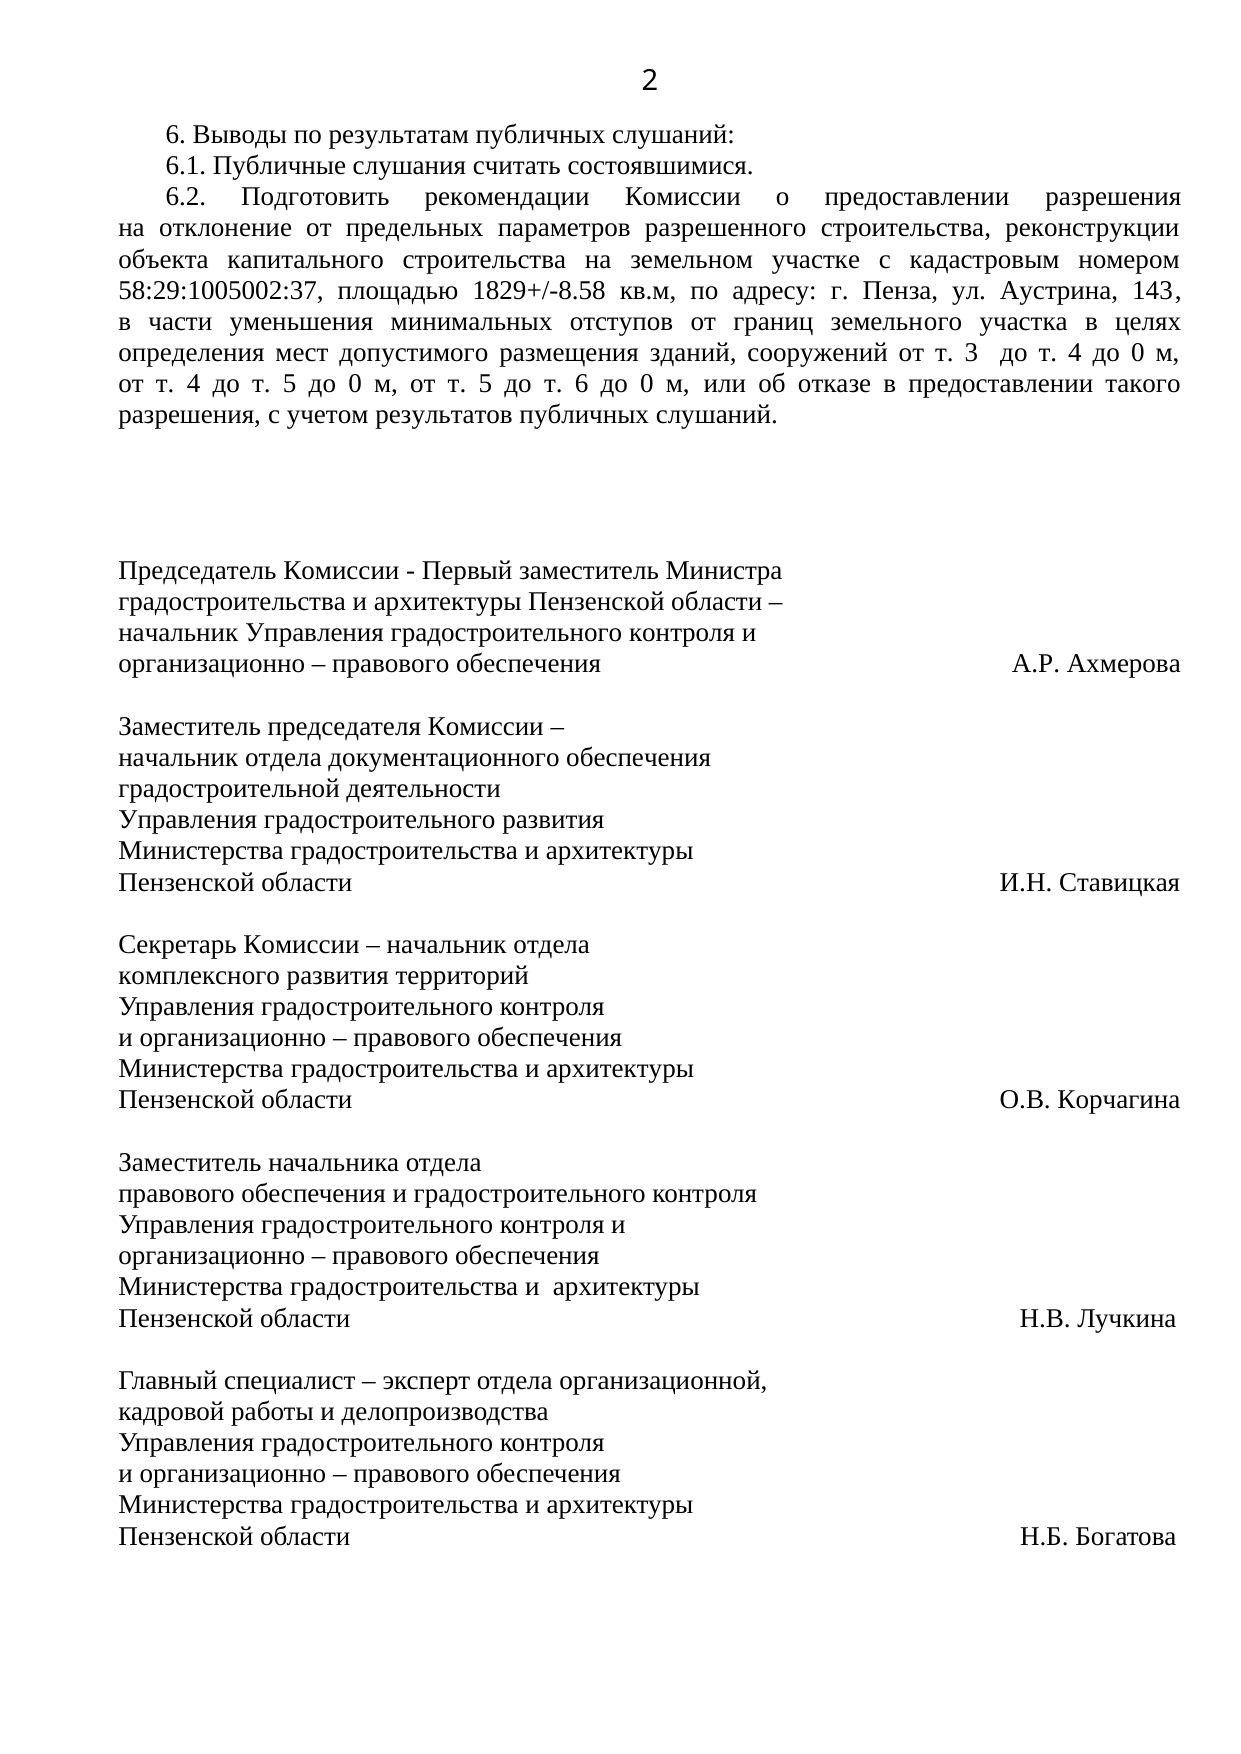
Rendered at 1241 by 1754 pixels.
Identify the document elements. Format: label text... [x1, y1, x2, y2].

text Министерства градостроительства и архитектуры [118, 1488, 1181, 1520]
text правового обеспечения и градостроительного контроля [118, 1177, 1181, 1208]
text Министерства градостроительства и архитектуры [118, 1052, 1181, 1084]
text градостроительства и архитектуры Пензенской области – [118, 585, 1181, 616]
text Пензенской области Н.Б. Богатова [118, 1520, 1181, 1551]
text Министерства градостроительства и архитектуры [118, 834, 1181, 866]
text кадровой работы и делопроизводства [118, 1395, 1181, 1426]
text организационно – правового обеспечения А.Р. Ахмерова [118, 648, 1181, 679]
text Заместитель председателя Комиссии – [118, 710, 1181, 741]
text Управления градостроительного развития [118, 803, 1181, 834]
text Заместитель начальника отдела [118, 1146, 1181, 1177]
text градостроительной деятельности [118, 772, 1181, 803]
text Министерства градостроительства и архитектуры [118, 1271, 1181, 1302]
text комплексного развития территорий [118, 959, 1181, 990]
text начальник Управления градостроительного контроля и [118, 616, 1181, 648]
subtitle 6. Выводы по результатам публичных слушаний: [118, 118, 1181, 149]
text Главный специалист – эксперт отдела организационной, [118, 1364, 1181, 1395]
text Председатель Комиссии - Первый заместитель Министра [118, 554, 1181, 585]
text Пензенской области И.Н. Ставицкая [118, 866, 1181, 897]
subtitle 6.2. Подготовить рекомендации Комиссии о предоставлении разрешения на отклонение от предельных параметров разрешенного строительства, реконструкции объекта капитального строительства на земельном участке с кадастровым номером 58:29:1005002:37, площадью 1829+/-8.58 кв.м, по адресу: г. Пенза, ул. Аустрина, 143, в части уменьшения минимальных отступов от границ земельного участка в целях определения мест допустимого размещения зданий, сооружений от т. 3 до т. 4 до 0 м, от т. 4 до т. 5 до 0 м, от т. 5 до т. 6 до 0 м, или об отказе в предоставлении такого разрешения, с учетом результатов публичных слушаний. [118, 180, 1181, 429]
text Управления градостроительного контроля [118, 990, 1181, 1021]
text начальник отдела документационного обеспечения [118, 741, 1181, 772]
text Управления градостроительного контроля и [118, 1208, 1181, 1239]
text Пензенской области Н.В. Лучкина [118, 1302, 1181, 1333]
text Управления градостроительного контроля [118, 1426, 1181, 1457]
text Пензенской области О.В. Корчагина [118, 1084, 1181, 1115]
subtitle 6.1. Публичные слушания считать состоявшимися. [165, 149, 1181, 180]
text и организационно – правового обеспечения [118, 1021, 1181, 1052]
text и организационно – правового обеспечения [118, 1457, 1181, 1488]
text организационно – правового обеспечения [118, 1239, 1181, 1271]
text Секретарь Комиссии – начальник отдела [118, 928, 1181, 959]
